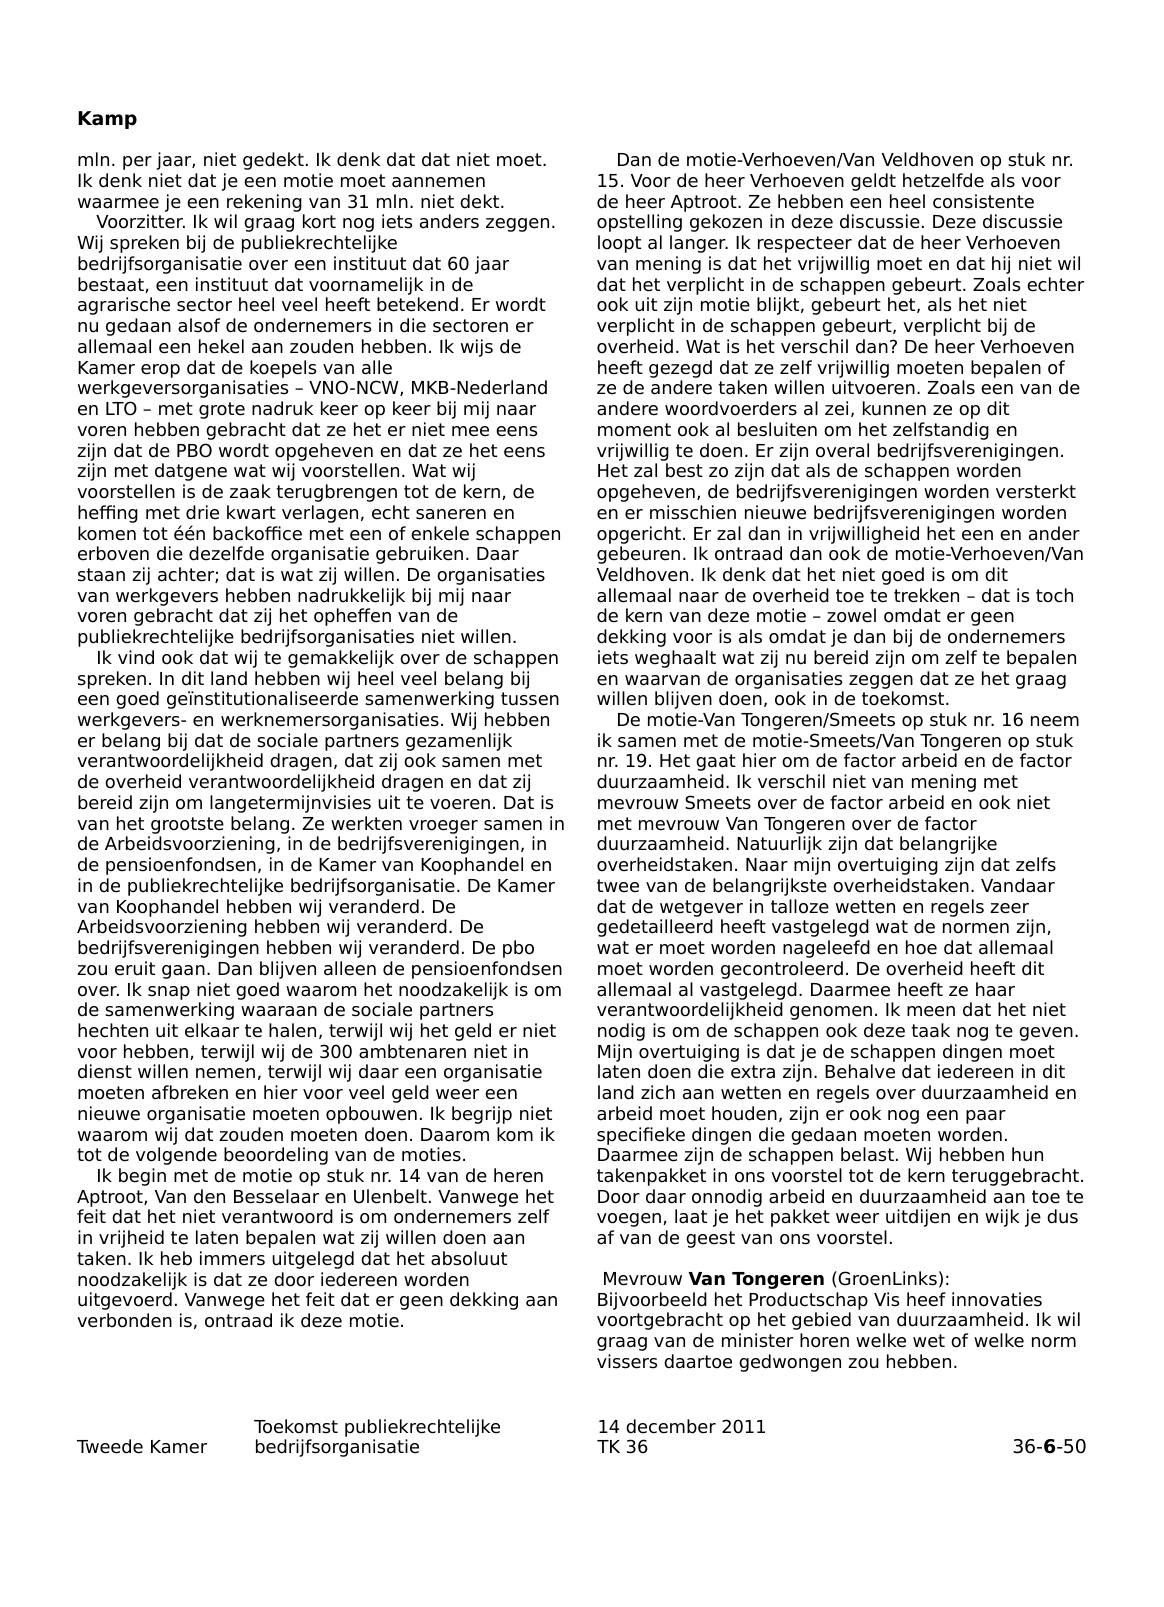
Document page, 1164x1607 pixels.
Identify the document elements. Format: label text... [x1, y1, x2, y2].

text Dan de motie-Verhoeven/Van Veldhoven op stuk nr. 15. Voor de heer Verhoeven geldt hetzelfde als voor de heer Aptroot. Ze hebben een heel consistente opstelling gekozen in deze discussie. Deze discussie loopt al langer. Ik respecteer dat de heer Verhoeven van mening is dat het vrijwillig moet en dat hij niet wil dat het verplicht in de schappen gebeurt. Zoals echter ook uit zijn motie blijkt, gebeurt het, als het niet verplicht in de schappen gebeurt, verplicht bij de overheid. Wat is het verschil dan? De heer Verhoeven heeft gezegd dat ze zelf vrijwillig moeten bepalen of ze de andere taken willen uitvoeren. Zoals een van de andere woordvoerders al zei, kunnen ze op dit moment ook al besluiten om het zelfstandig en vrijwillig te doen. Er zijn overal bedrijfsverenigingen. Het zal best zo zijn dat als de schappen worden opgeheven, de bedrijfsverenigingen worden versterkt en er misschien nieuwe bedrijfsverenigingen worden opgericht. Er zal dan in vrijwilligheid het een en ander gebeuren. Ik ontraad dan ook de motie-Verhoeven/Van Veldhoven. Ik denk dat het niet goed is om dit allemaal naar de overheid toe te trekken – dat is toch de kern van deze motie – zowel omdat er geen dekking voor is als omdat je dan bij de ondernemers iets weghaalt wat zij nu bereid zijn om zelf te bepalen en waarvan de organisaties zeggen dat ze het graag willen blijven doen, ook in de toekomst. [596, 150, 1087, 710]
text Ik vind ook dat wij te gemakkelijk over de schappen spreken. In dit land hebben wij heel veel belang bij een goed geïnstitutionaliseerde samenwerking tussen werkgevers- en werknemersorganisaties. Wij hebben er belang bij dat de sociale partners gezamenlijk verantwoordelijkheid dragen, dat zij ook samen met de overheid verantwoordelijkheid dragen en dat zij bereid zijn om langetermijnvisies uit te voeren. Dat is van het grootste belang. Ze werkten vroeger samen in de Arbeidsvoorziening, in de bedrijfsverenigingen, in de pensioenfondsen, in de Kamer van Koophandel en in de publiekrechtelijke bedrijfsorganisatie. De Kamer van Koophandel hebben wij veranderd. De Arbeidsvoorziening hebben wij veranderd. De bedrijfsverenigingen hebben wij veranderd. De pbo zou eruit gaan. Dan blijven alleen de pensioenfondsen over. Ik snap niet goed waarom het noodzakelijk is om de samenwerking waaraan de sociale partners hechten uit elkaar te halen, terwijl wij het geld er niet voor hebben, terwijl wij de 300 ambtenaren niet in dienst willen nemen, terwijl wij daar een organisatie moeten afbreken en hier voor veel geld weer een nieuwe organisatie moeten opbouwen. Ik begrijp niet waarom wij dat zouden moeten doen. Daarom kom ik tot de volgende beoordeling van de moties. [77, 648, 567, 1166]
text Ik begin met de motie op stuk nr. 14 van de heren Aptroot, Van den Besselaar en Ulenbelt. Vanwege het feit dat het niet verantwoord is om ondernemers zelf in vrijheid te laten bepalen wat zij willen doen aan taken. Ik heb immers uitgelegd dat het absoluut noodzakelijk is dat ze door iedereen worden uitgevoerd. Vanwege het feit dat er geen dekking aan verbonden is, ontraad ik deze motie. [77, 1166, 567, 1332]
text mln. per jaar, niet gedekt. Ik denk dat dat niet moet. Ik denk niet dat je een motie moet aannemen waarmee je een rekening van 31 mln. niet dekt. [77, 150, 567, 212]
text Bijvoorbeeld het Productschap Vis heef innovaties voortgebracht op het gebied van duurzaamheid. Ik wil graag van de minister horen welke wet of welke norm vissers daartoe gedwongen zou hebben. [596, 1289, 1087, 1372]
text Mevrouw Van Tongeren (GroenLinks): [596, 1269, 1087, 1289]
text De motie-Van Tongeren/Smeets op stuk nr. 16 neem ik samen met de motie-Smeets/Van Tongeren op stuk nr. 19. Het gaat hier om de factor arbeid en de factor duurzaamheid. Ik verschil niet van mening met mevrouw Smeets over de factor arbeid en ook niet met mevrouw Van Tongeren over de factor duurzaamheid. Natuurlijk zijn dat belangrijke overheidstaken. Naar mijn overtuiging zijn dat zelfs twee van de belangrijkste overheidstaken. Vandaar dat de wetgever in talloze wetten en regels zeer gedetailleerd heeft vastgelegd wat de normen zijn, wat er moet worden nageleefd en hoe dat allemaal moet worden gecontroleerd. De overheid heeft dit allemaal al vastgelegd. Daarmee heeft ze haar verantwoordelijkheid genomen. Ik meen dat het niet nodig is om de schappen ook deze taak nog te geven. Mijn overtuiging is dat je de schappen dingen moet laten doen die extra zijn. Behalve dat iedereen in dit land zich aan wetten en regels over duurzaamheid en arbeid moet houden, zijn er ook nog een paar specifieke dingen die gedaan moeten worden. Daarmee zijn de schappen belast. Wij hebben hun takenpakket in ons voorstel tot de kern teruggebracht. Door daar onnodig arbeid en duurzaamheid aan toe te voegen, laat je het pakket weer uitdijen en wijk je dus af van de geest van ons voorstel. [596, 710, 1087, 1249]
text Voorzitter. Ik wil graag kort nog iets anders zeggen. Wij spreken bij de publiekrechtelijke bedrijfsorganisatie over een instituut dat 60 jaar bestaat, een instituut dat voornamelijk in de agrarische sector heel veel heeft betekend. Er wordt nu gedaan alsof de ondernemers in die sectoren er allemaal een hekel aan zouden hebben. Ik wijs de Kamer erop dat de koepels van alle werkgeversorganisaties – VNO-NCW, MKB-Nederland en LTO – met grote nadruk keer op keer bij mij naar voren hebben gebracht dat ze het er niet mee eens zijn dat de PBO wordt opgeheven en dat ze het eens zijn met datgene wat wij voorstellen. Wat wij voorstellen is de zaak terugbrengen tot de kern, de heffing met drie kwart verlagen, echt saneren en komen tot één backoffice met een of enkele schappen erboven die dezelfde organisatie gebruiken. Daar staan zij achter; dat is wat zij willen. De organisaties van werkgevers hebben nadrukkelijk bij mij naar voren gebracht dat zij het opheffen van de publiekrechtelijke bedrijfsorganisaties niet willen. [77, 212, 567, 648]
